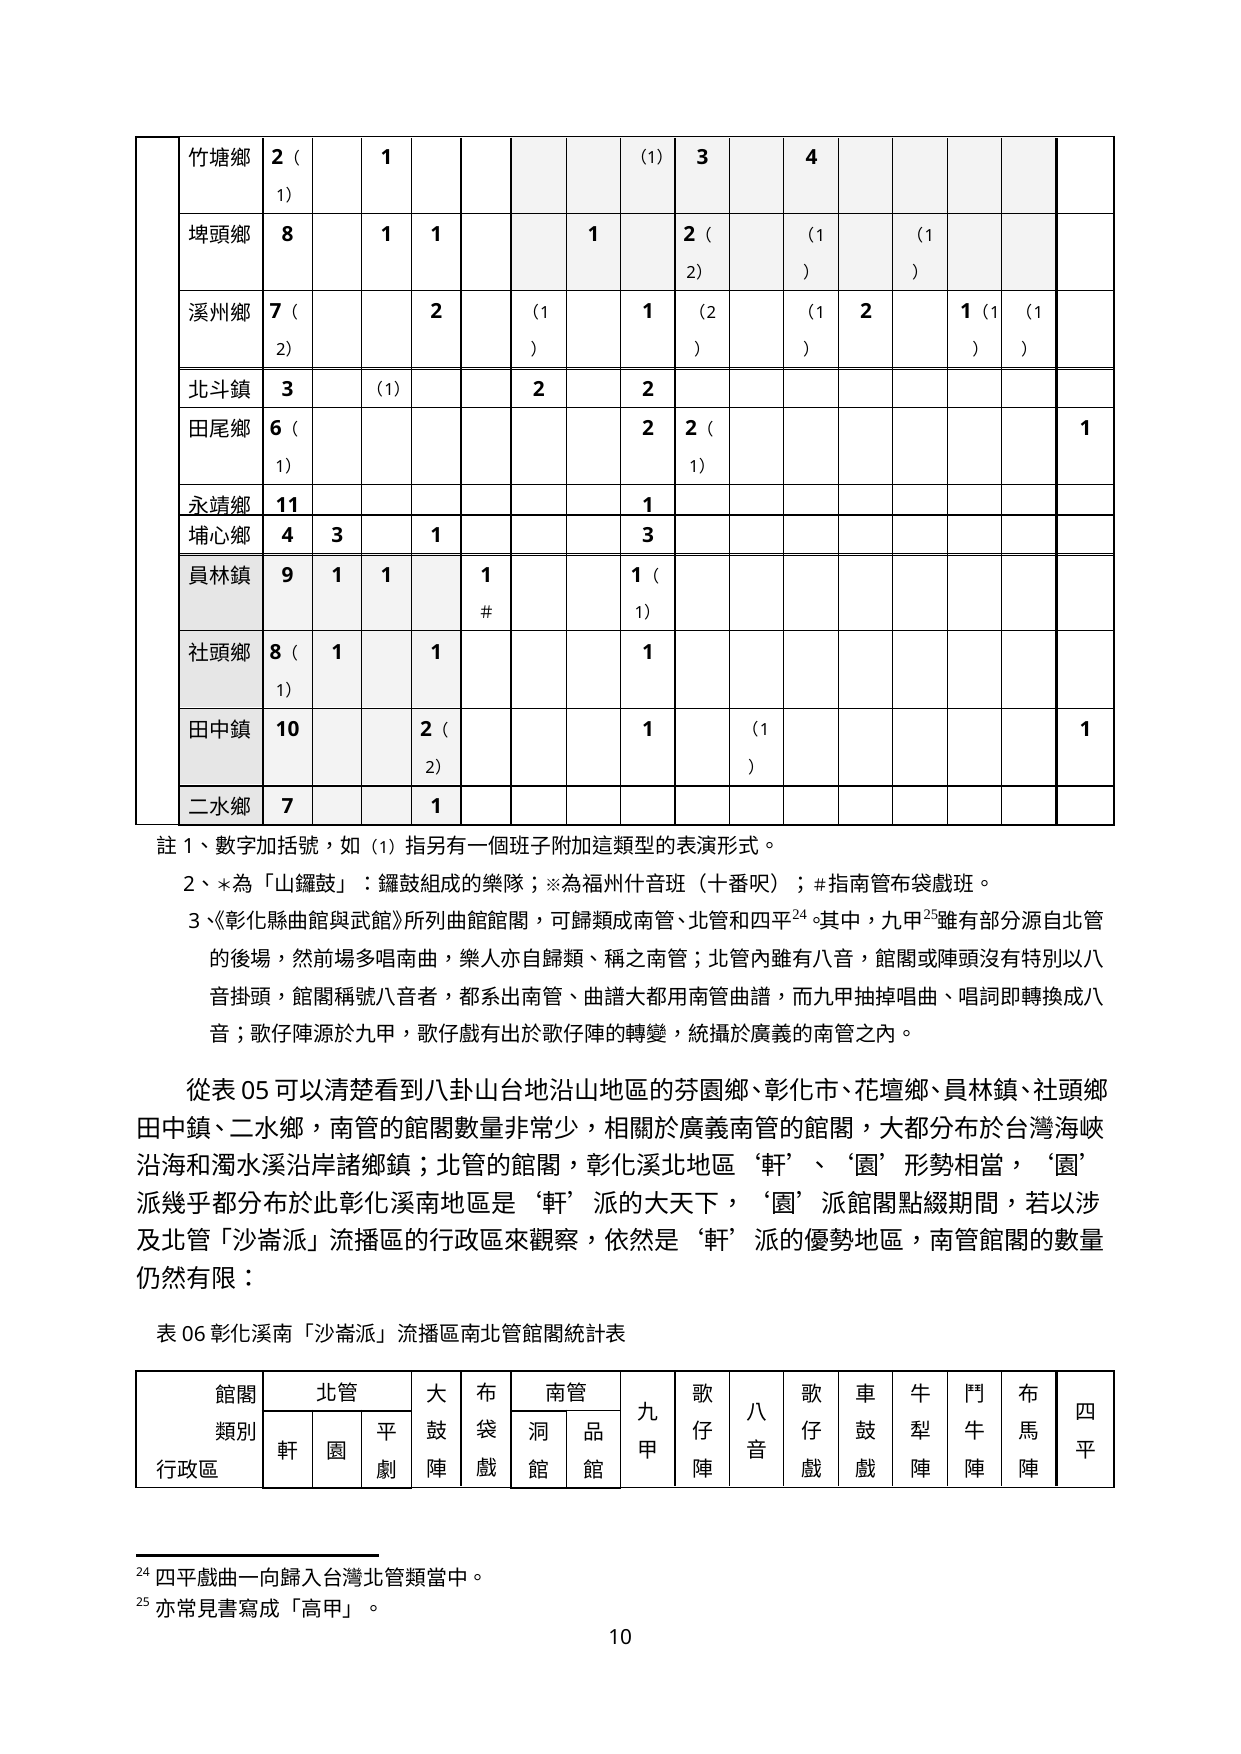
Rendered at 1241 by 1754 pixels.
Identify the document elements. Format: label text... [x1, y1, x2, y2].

table_cell [462, 214, 510, 290]
table_cell 3 [264, 370, 312, 407]
table_cell 1 [362, 214, 411, 290]
text 註 1、數字加括號，如（ 1）指另有一個班子附加這類型的表演形式。 [136, 826, 1104, 864]
table_cell [676, 787, 729, 824]
table_cell 1（ 1） [621, 556, 674, 630]
table_cell [893, 556, 947, 630]
table_cell [313, 408, 361, 484]
table_cell [462, 631, 510, 707]
table_cell 2 [512, 370, 566, 407]
table_cell 10 [264, 709, 312, 784]
table_cell [676, 556, 729, 630]
table_cell [893, 485, 947, 513]
table_cell [676, 370, 729, 407]
table_cell [1058, 516, 1113, 553]
table_cell [512, 556, 566, 630]
table_cell [313, 137, 361, 213]
table_cell [512, 709, 566, 784]
table_cell [512, 631, 566, 707]
table_cell [839, 516, 892, 553]
table_cell 1＃ [462, 556, 510, 630]
table_cell 1 [313, 556, 361, 630]
table_cell [412, 556, 460, 630]
table_cell [512, 516, 566, 553]
table_cell [462, 408, 510, 484]
table_cell [1058, 556, 1113, 630]
table_cell [567, 516, 620, 553]
table_cell [313, 291, 361, 367]
table_cell [676, 631, 729, 707]
table_cell [362, 787, 411, 824]
table_cell [1002, 787, 1055, 824]
table_cell 員林鎮 [180, 556, 262, 630]
table_cell [313, 370, 361, 407]
table_cell 8 [264, 214, 312, 290]
table_header 布馬陣 [1002, 1372, 1056, 1487]
table_cell [567, 370, 620, 407]
table_cell 埤頭鄉 [180, 214, 262, 290]
table_cell 4 [264, 516, 312, 553]
table_cell [412, 408, 460, 484]
table_header 北管 [264, 1372, 411, 1409]
table_cell 1 [621, 291, 674, 367]
table_header 牛犁陣 [893, 1372, 947, 1487]
table_cell 1 [412, 787, 460, 824]
table_cell [730, 516, 783, 553]
table_cell [948, 516, 1001, 553]
table_cell [784, 709, 838, 784]
table_cell [1058, 214, 1113, 290]
table_cell 8（ 1） [264, 631, 312, 707]
table_cell [567, 137, 620, 213]
table_cell [948, 485, 1001, 513]
table_cell [1002, 214, 1055, 290]
table_cell [893, 291, 947, 367]
table_cell [1058, 485, 1113, 513]
table_cell [839, 631, 892, 707]
table_cell [730, 291, 783, 367]
table_cell [567, 787, 620, 824]
table_cell （ 1） [512, 291, 566, 367]
table_cell （ 1） [1002, 291, 1055, 367]
table_cell 品館 [567, 1411, 620, 1487]
table_cell 9 [264, 556, 312, 630]
table_cell 2（1） [264, 137, 312, 213]
table_cell 田尾鄉 [180, 408, 262, 484]
table_header 布袋戲 [461, 1372, 510, 1487]
table_cell （ 1） [730, 709, 783, 784]
table_header 車鼓 戲 [839, 1372, 893, 1487]
table_cell [948, 787, 1001, 824]
table_cell [1002, 137, 1056, 213]
table_cell （ 1） [784, 291, 838, 367]
table_cell [362, 485, 411, 513]
table_cell 1 [412, 631, 460, 707]
table_cell [1002, 556, 1055, 630]
table_cell 埔心鄉 [180, 516, 262, 553]
table_cell 1 [313, 631, 361, 707]
table_cell （ 1） [893, 214, 947, 290]
table_cell [1058, 137, 1113, 213]
table_cell [839, 370, 892, 407]
table_cell [462, 137, 511, 213]
table_cell [948, 631, 1001, 707]
table_cell 永靖鄉 [180, 485, 262, 513]
table_cell [512, 214, 566, 290]
table_cell [784, 631, 838, 707]
table_cell [567, 709, 620, 784]
table_cell [893, 709, 947, 784]
table_cell [362, 408, 411, 484]
table_cell [948, 556, 1001, 630]
table_cell [567, 408, 620, 484]
table_cell [462, 516, 510, 553]
table_cell [784, 408, 838, 484]
table_cell [893, 137, 947, 213]
table_cell [948, 370, 1001, 407]
table_cell 3 [313, 516, 361, 553]
table_cell [462, 370, 510, 407]
table_header 南管 [512, 1372, 620, 1409]
table_cell [362, 709, 411, 784]
table_cell [730, 787, 783, 824]
table_cell [512, 787, 566, 824]
table_cell 6（ 1） [264, 408, 312, 484]
table_cell 1 [1058, 709, 1113, 784]
table_cell 2 [839, 291, 892, 367]
table_cell [730, 408, 783, 484]
table_cell [462, 485, 510, 513]
table_cell [313, 214, 361, 290]
table_header 歌仔陣 [675, 1372, 729, 1487]
table_cell 1 [362, 556, 411, 630]
table_cell [1002, 408, 1055, 484]
table_cell [462, 291, 510, 367]
table_cell [893, 516, 947, 553]
table_cell [313, 787, 361, 824]
table_cell 1 [412, 516, 460, 553]
table_cell [730, 137, 783, 213]
table_cell 2 [621, 370, 674, 407]
table_cell 溪州鄉 [180, 291, 262, 367]
table_cell [839, 137, 892, 213]
table_header 八 音 [730, 1372, 784, 1487]
table_cell 1 [567, 214, 620, 290]
table_cell [1002, 485, 1055, 513]
table_cell 1 [412, 214, 460, 290]
table_cell [621, 787, 674, 824]
table_cell [621, 214, 674, 290]
table_cell [362, 291, 411, 367]
table_cell 2 [621, 408, 674, 484]
table_cell 洞館 [512, 1412, 566, 1487]
table_cell 1（ 1） [948, 291, 1001, 367]
table_cell 竹塘鄉 [180, 137, 263, 213]
text 2、＊為「山鑼鼓」：鑼鼓組成的樂隊；※為福州什音班（十番呎）；＃指南管布袋戲班。 [136, 864, 1104, 901]
table_cell 軒 [264, 1412, 312, 1487]
table_cell [412, 370, 460, 407]
table_cell 2 [412, 291, 460, 367]
table_cell 1 [1058, 408, 1113, 484]
table_cell [567, 485, 620, 513]
table_cell [1058, 631, 1113, 707]
table_cell [839, 556, 892, 630]
table_cell [730, 214, 783, 290]
table_cell 二水鄉 [180, 787, 262, 824]
table_cell 2（ 2） [412, 709, 460, 784]
table_cell [1002, 516, 1055, 553]
table_cell [784, 516, 838, 553]
table_cell [730, 370, 783, 407]
table_cell （1） [621, 137, 675, 213]
text 3、《彰化縣曲館與武館》所列曲館館閣，可歸類成南管、北管和四平。其中，九甲雖有部分源自北管的後場，然前場多唱南曲，樂人亦自歸類、稱之南管；北管內雖有八音，館閣或陣頭沒有特別以八音掛頭，館閣稱號八音者，都系出南管、曲譜大都用南管曲譜，而九甲抽掉唱曲、唱詞即轉換成八音；歌仔陣源於九甲，歌仔戲有出於歌仔陣的轉變，統攝於廣義的南管之內。 [188, 901, 1104, 1051]
table_header 九甲 [621, 1372, 675, 1487]
table_cell [462, 787, 510, 824]
text 四平戲曲一向歸入台灣北管類當中。 [136, 1562, 1104, 1592]
table_cell [1058, 370, 1113, 407]
table_cell [137, 138, 178, 824]
table_cell [893, 370, 947, 407]
table_cell [839, 709, 892, 784]
table_cell [893, 787, 947, 824]
table_cell [730, 556, 783, 630]
table_cell [839, 408, 892, 484]
table_header 館閣 類別 行政區 [137, 1372, 262, 1487]
table_cell [839, 485, 892, 513]
table_cell 2（ 2） [676, 214, 729, 290]
table_cell [948, 137, 1001, 213]
table_cell （ 1） [784, 214, 838, 290]
table_cell [462, 709, 510, 784]
table_cell [893, 631, 947, 707]
table_cell [313, 485, 361, 513]
table_cell [784, 787, 838, 824]
table_cell [1058, 291, 1113, 367]
text 從表05可以清楚看到八卦山台地沿山地區的芬園鄉、彰化市、花壇鄉、員林鎮、社頭鄉、田中鎮、二水鄉，南管的館閣數量非常少，相關於廣義南管的館閣，大都分布於台灣海峽沿海和濁水溪沿岸諸鄉鎮；北管的館閣，彰化溪北地區‘軒’、‘園’形勢相當，‘園’派幾乎都分布於此彰化溪南地區是‘軒’派的大天下，‘園’派館閣點綴期間，若以涉及北管「沙崙派」流播區的行政區來觀察，依然是‘軒’派的優勢地區，南管館閣的數量仍然有限： [136, 1070, 1104, 1295]
table_cell 11 [264, 485, 312, 513]
table_cell [676, 709, 729, 784]
table_cell [1002, 709, 1055, 784]
table_cell [567, 556, 620, 630]
table_cell 1 [362, 137, 411, 213]
table_cell 2（ 1） [676, 408, 729, 484]
table_cell [676, 485, 729, 513]
table_header 大鼓陣 [412, 1372, 461, 1487]
table_cell 1 [621, 485, 674, 513]
table_cell [412, 485, 460, 513]
table_header 鬥牛陣 [948, 1372, 1002, 1487]
table_cell [1002, 370, 1055, 407]
table_cell [784, 370, 838, 407]
table_cell 1 [621, 631, 674, 707]
table_cell 社頭鄉 [180, 631, 262, 707]
table_cell [784, 556, 838, 630]
table_cell [948, 709, 1001, 784]
table_cell 3 [621, 516, 674, 553]
table_cell 田中鎮 [180, 709, 262, 784]
table_cell [676, 516, 729, 553]
table_header 四平 [1056, 1372, 1113, 1487]
table_cell [567, 631, 620, 707]
table_cell [313, 709, 361, 784]
table_cell [839, 787, 892, 824]
table_cell [512, 408, 566, 484]
table_cell [893, 408, 947, 484]
table_cell [948, 214, 1001, 290]
text 亦常見書寫成「高甲」。 [136, 1592, 1104, 1622]
table_cell [512, 137, 566, 213]
table_cell [839, 214, 892, 290]
table_cell [362, 516, 411, 553]
table_cell 7（ 2） [264, 291, 312, 367]
table_cell [512, 485, 566, 513]
table_cell [1058, 787, 1113, 824]
table_cell [730, 485, 783, 513]
table_cell （ 2） [676, 291, 729, 367]
text 表06彰化溪南「沙崙派」流播區南北管館閣統計表 [136, 1314, 1104, 1351]
table_cell 4 [784, 137, 838, 213]
table_header 歌仔戲 [784, 1372, 838, 1487]
table_cell [948, 408, 1001, 484]
table_cell [1002, 631, 1055, 707]
table_cell [412, 137, 461, 213]
table_cell 1 [621, 709, 674, 784]
table_cell 園 [313, 1412, 361, 1487]
table_cell [784, 485, 838, 513]
table_cell 3 [676, 137, 729, 213]
table_cell [362, 631, 411, 707]
table_cell 7 [264, 787, 312, 824]
table_cell 平劇 [362, 1412, 411, 1487]
table_cell [730, 631, 783, 707]
table_cell （ 1） [362, 370, 411, 407]
table_cell [567, 291, 620, 367]
table_cell 北斗鎮 [180, 370, 262, 407]
